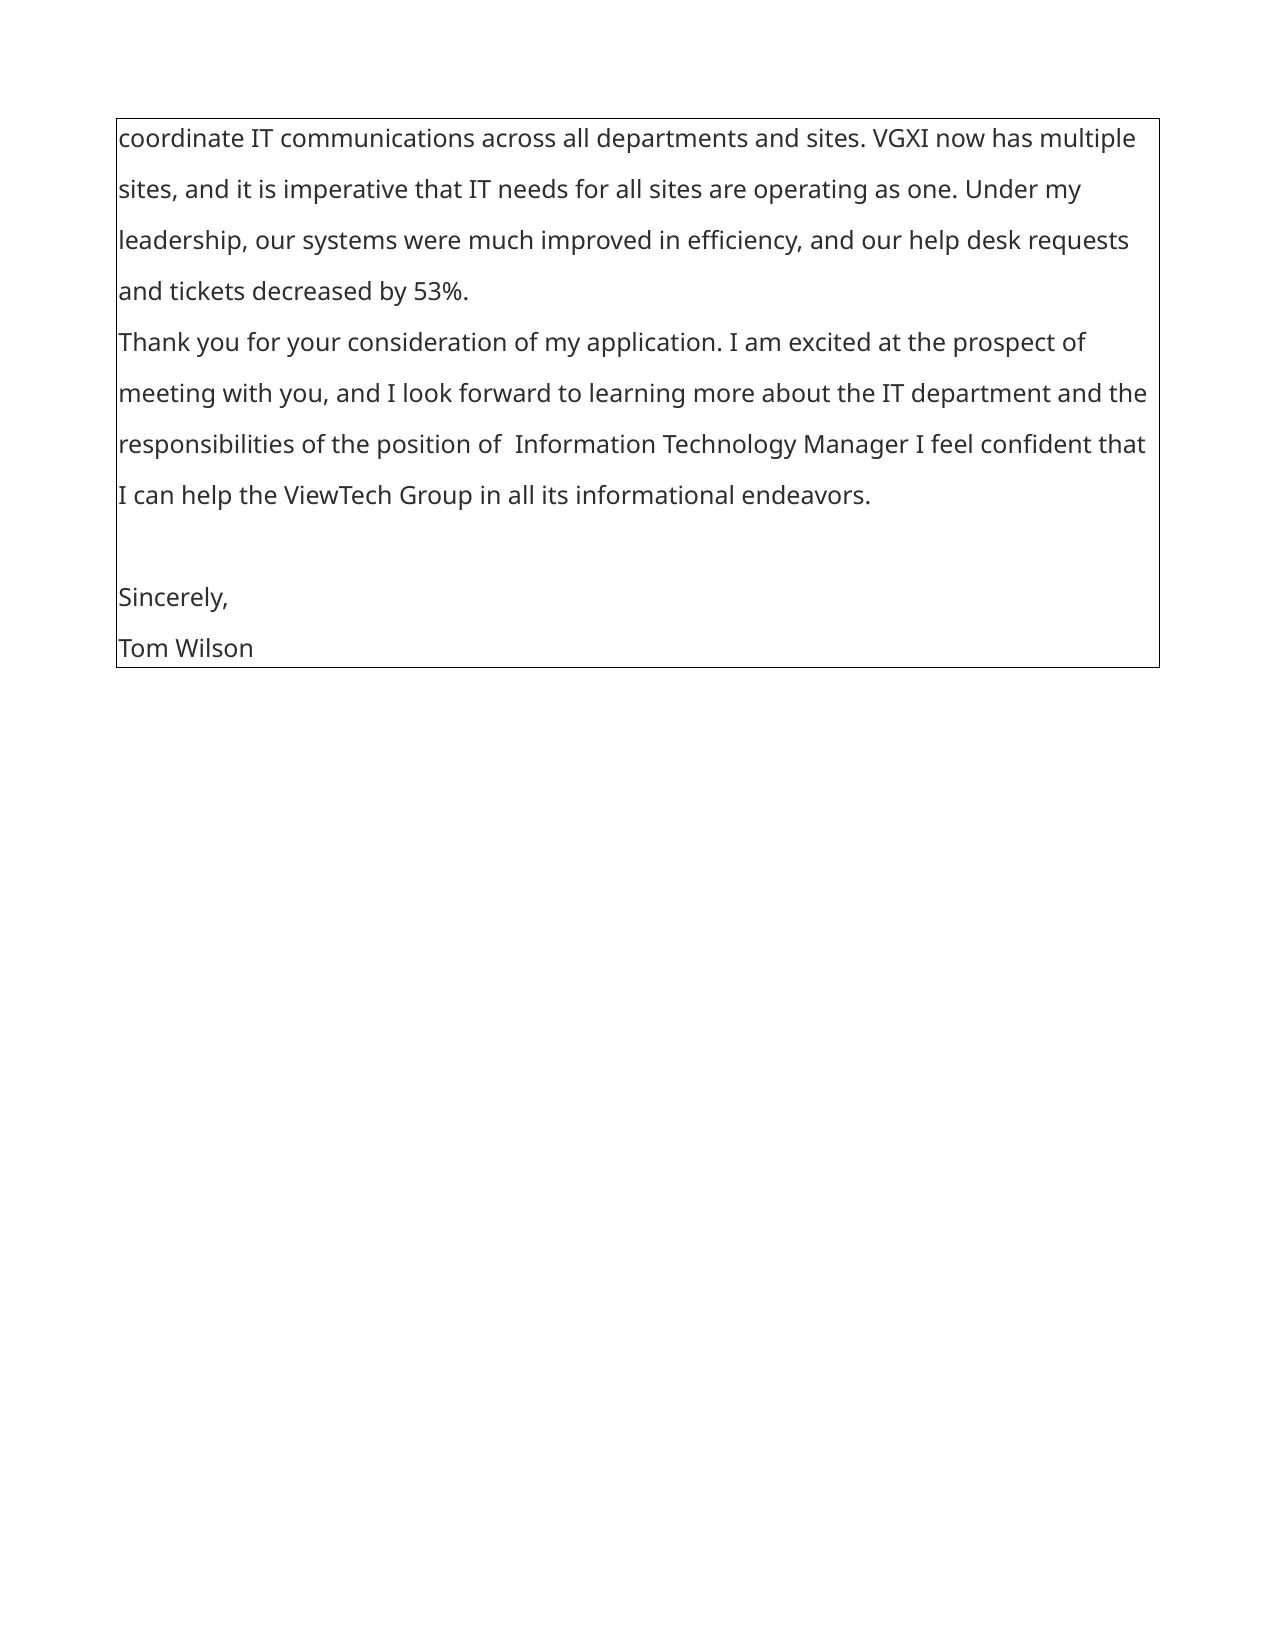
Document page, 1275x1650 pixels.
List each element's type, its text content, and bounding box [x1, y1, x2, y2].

text Sincerely, [117, 577, 1159, 614]
text Thank you for your consideration of my application. I am excited at the prospect of meeting with you, and I look forward to learning more about the IT department and the responsibilities of the position of Information Technology Manager I feel confident that I can help the ViewTech Group in all its informational endeavors. [117, 322, 1159, 512]
text coordinate IT communications across all departments and sites. VGXI now has multiple sites, and it is imperative that IT needs for all sites are operating as one. Under my leadership, our systems were much improved in efficiency, and our help desk requests and tickets decreased by 53%. [117, 119, 1159, 308]
text Tom Wilson [117, 628, 1159, 667]
